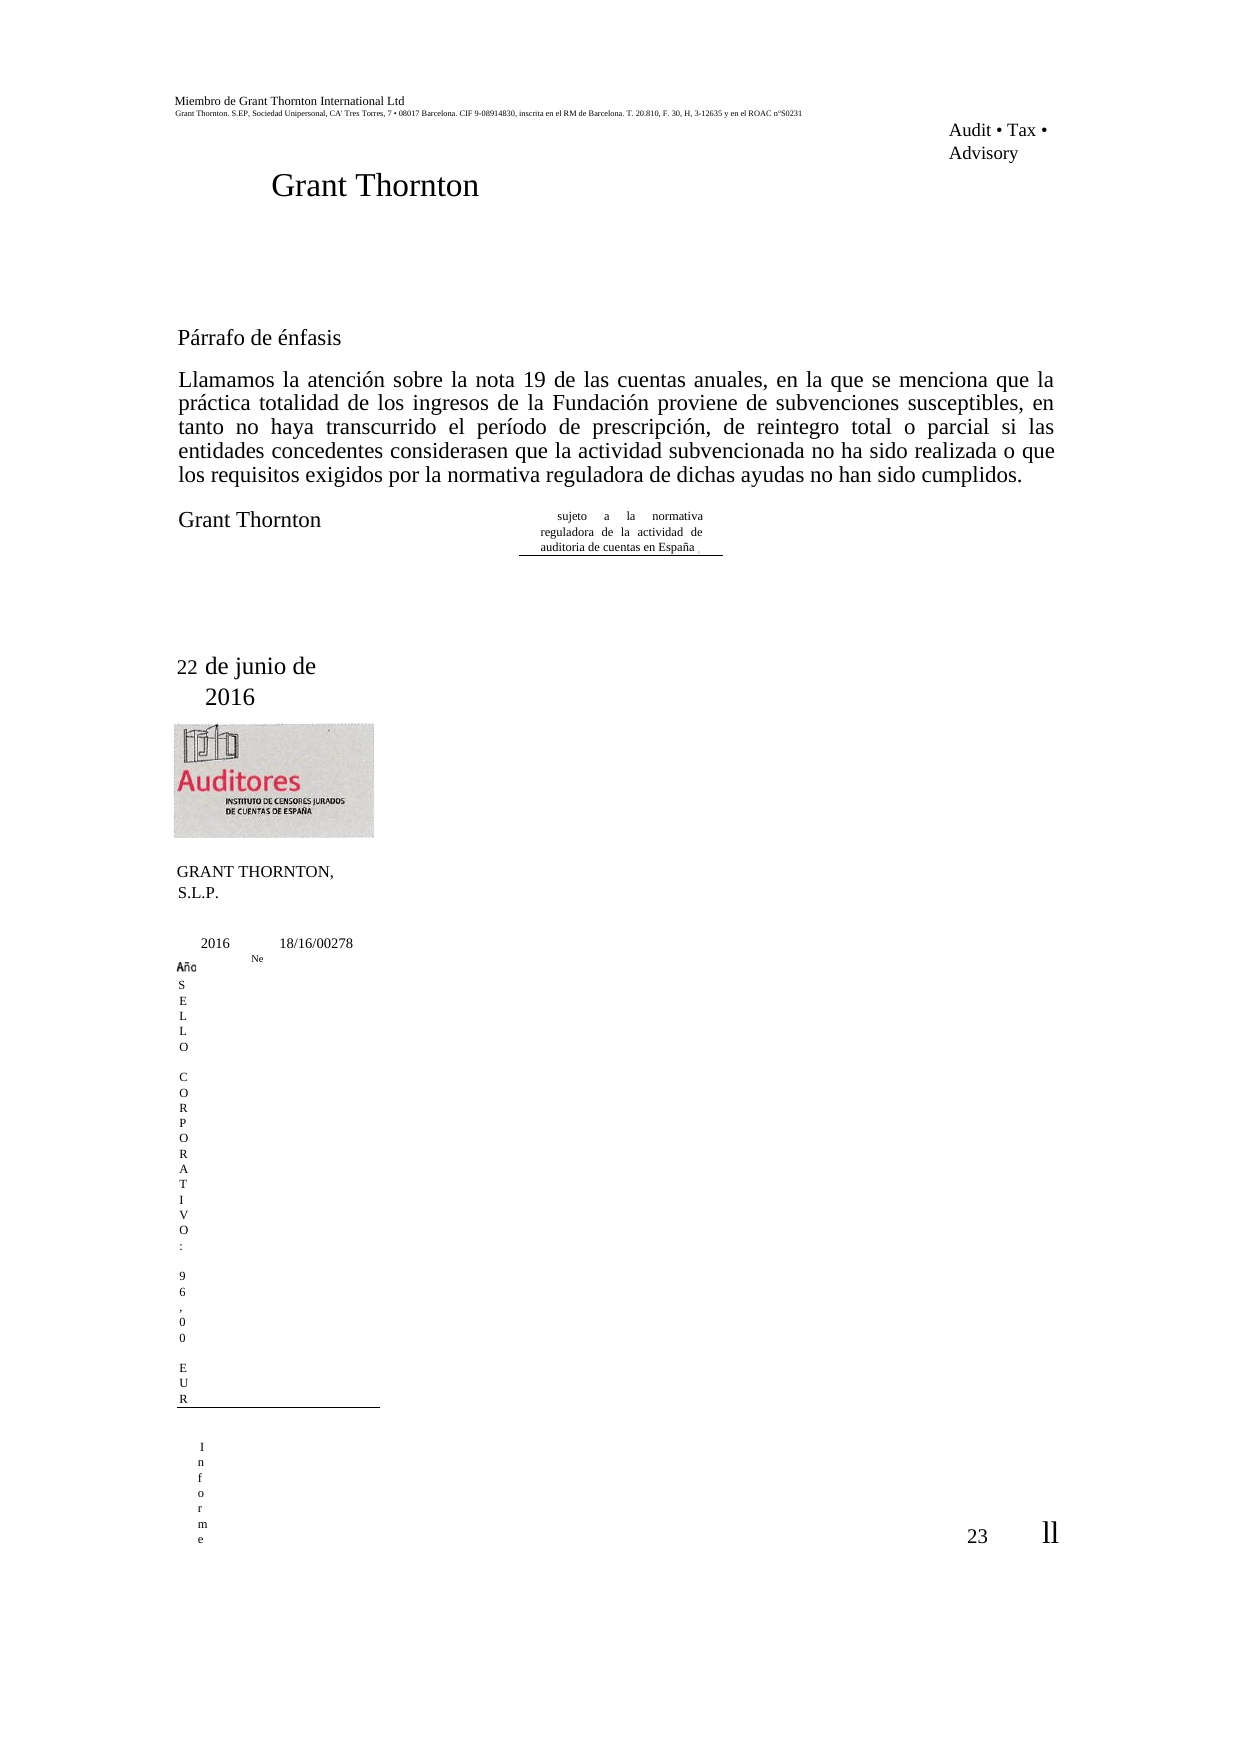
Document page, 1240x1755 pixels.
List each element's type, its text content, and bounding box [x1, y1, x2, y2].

text Grant Thornton [271, 165, 1120, 203]
text Informe sujeto a la normativa reguladora de la actividad de auditoria de cuentas en España [540, 509, 703, 554]
text Ne [177, 952, 362, 972]
text Párrafo de énfasis [177, 324, 1120, 350]
subtitle de junio de 2016 [177, 651, 362, 711]
text 2016 18/16/00278 [177, 934, 362, 951]
text Llamamos la atención sobre la nota 19 de las cuentas anuales, en la que se menciona que la práctica totalidad de los ingresos de la Fundación proviene de subvenciones susceptibles, en tanto no haya transcurrido el período de prescripción, de reintegro total o parcial si las entidades concedentes considerasen que la actividad subvencionada no ha sido realizada o que los requisitos exigidos por la normativa reguladora de dichas ayudas no han sido cumplidos. [178, 368, 1056, 487]
text Grant Thornton [178, 509, 362, 533]
text GRANT THORNTON, S.L.P. [177, 861, 362, 902]
text Audit • Tax • Advisory [948, 119, 1120, 164]
text Miembro de Grant Thornton International Ltd [174, 93, 493, 108]
text Grant Thornton. S.EP, Sociedad Unipersonal, CA' Tres Torres, 7 • 08017 Barcelona. CIF 9-08914830, inscrita en el RM de Barcelona. T. 20.810, F. 30, H, 3-12635 y en el ROAC noS0231 [175, 109, 849, 118]
subtitle ll [519, 1514, 1059, 1550]
